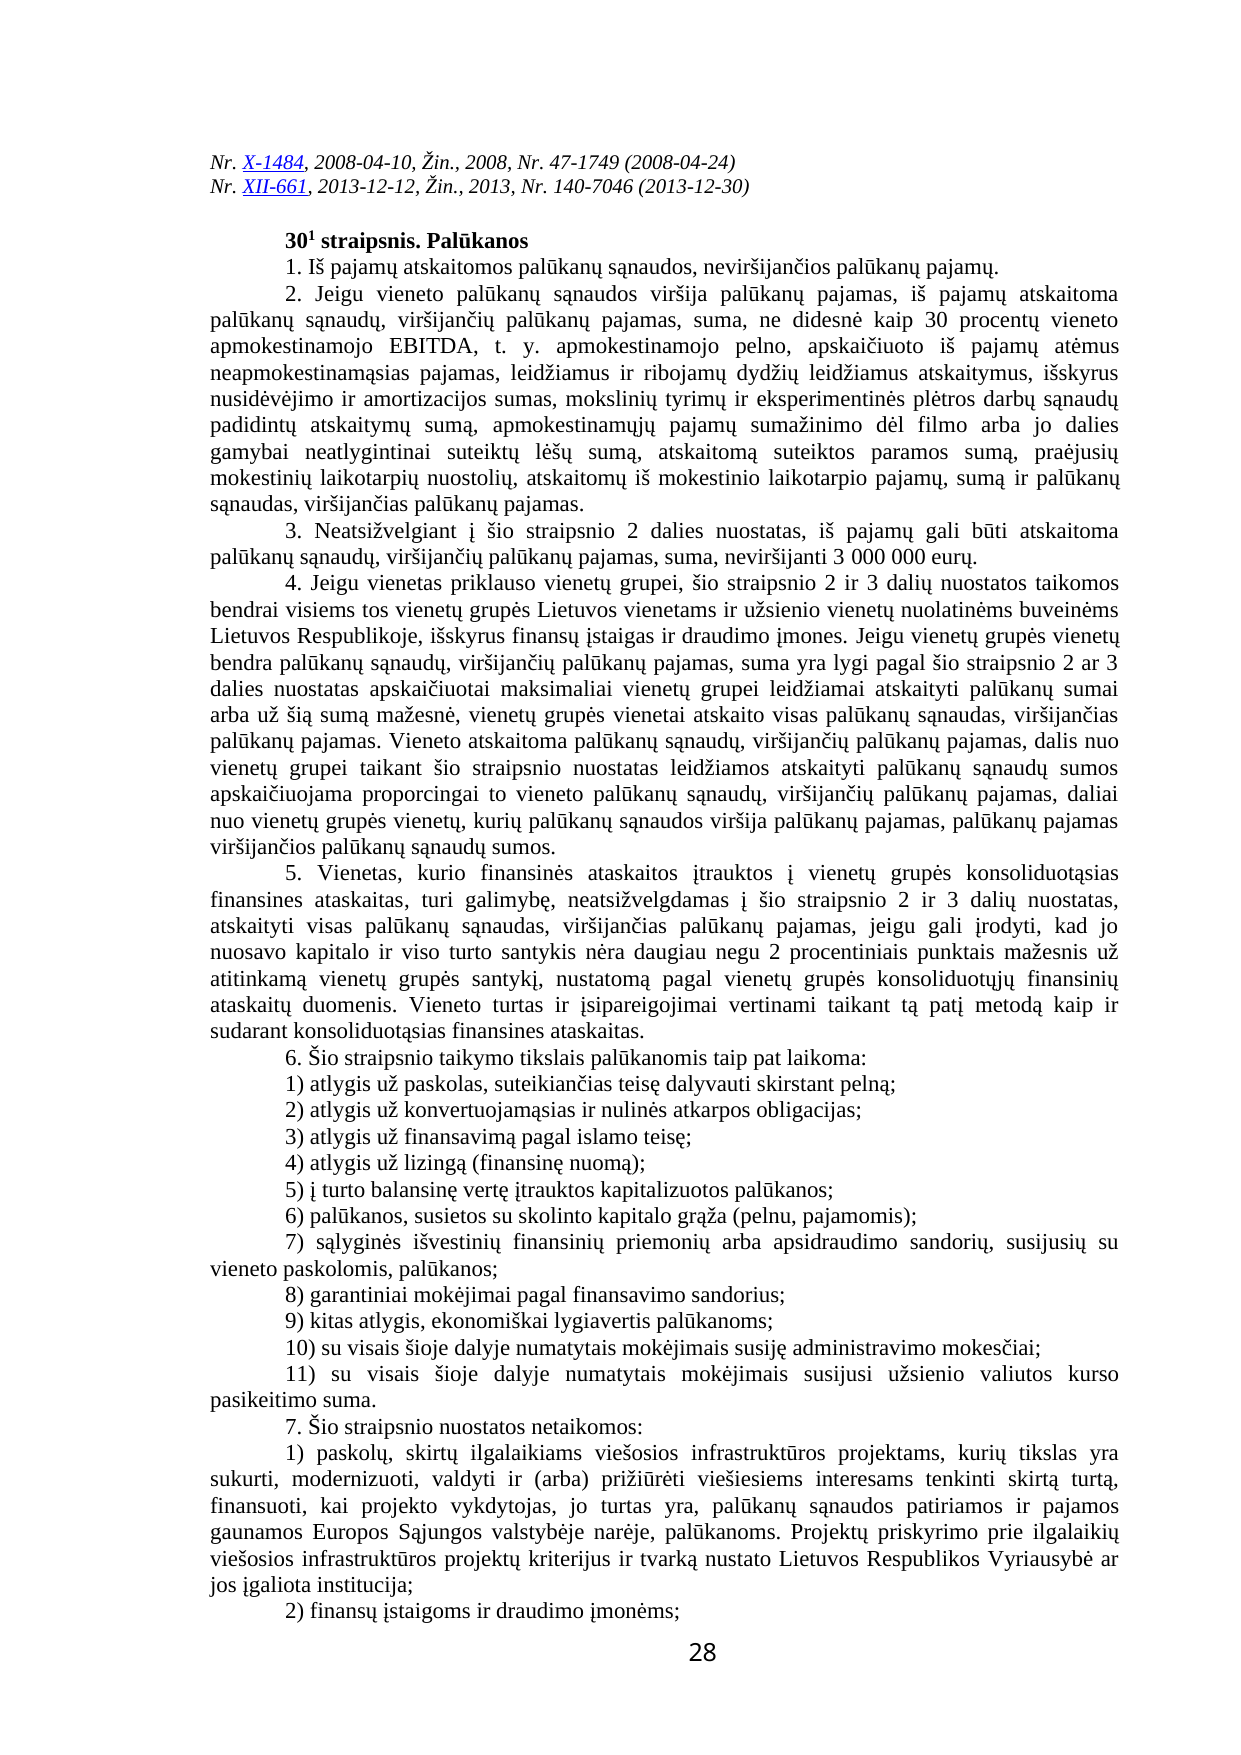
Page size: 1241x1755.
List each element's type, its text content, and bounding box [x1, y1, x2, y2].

text 8) garantiniai mokėjimai pagal finansavimo sandorius; [210, 1281, 1120, 1307]
text 3) atlygis už finansavimą pagal islamo teisę; [210, 1123, 1120, 1149]
text 1. Iš pajamų atskaitomos palūkanų sąnaudos, neviršijančios palūkanų pajamų. [210, 253, 1120, 279]
text 2. Jeigu vieneto palūkanų sąnaudos viršija palūkanų pajamas, iš pajamų atskaitoma palūkanų sąnaudų, viršijančių palūkanų pajamas, suma, ne didesnė kaip 30 procentų vieneto apmokestinamojo EBITDA, t. y. apmokestinamojo pelno, apskaičiuoto iš pajamų atėmus neapmokestinamąsias pajamas, leidžiamus ir ribojamų dydžių leidžiamus atskaitymus, išskyrus nusidėvėjimo ir amortizacijos sumas, mokslinių tyrimų ir eksperimentinės plėtros darbų sąnaudų padidintų atskaitymų sumą, apmokestinamųjų pajamų sumažinimo dėl filmo arba jo dalies gamybai neatlygintinai suteiktų lėšų sumą, atskaitomą suteiktos paramos sumą, praėjusių mokestinių laikotarpių nuostolių, atskaitomų iš mokestinio laikotarpio pajamų, sumą ir palūkanų sąnaudas, viršijančias palūkanų pajamas. [210, 279, 1120, 517]
text Nr. X-1484, 2008-04-10, Žin., 2008, Nr. 47-1749 (2008-04-24) [210, 150, 1120, 174]
text 7. Šio straipsnio nuostatos netaikomos: [210, 1413, 1120, 1439]
text 11) su visais šioje dalyje numatytais mokėjimais susijusi užsienio valiutos kurso pasikeitimo suma. [210, 1360, 1120, 1413]
text 2) finansų įstaigoms ir draudimo įmonėms; [210, 1597, 1120, 1624]
text 10) su visais šioje dalyje numatytais mokėjimais susiję administravimo mokesčiai; [210, 1334, 1120, 1360]
text 1) paskolų, skirtų ilgalaikiams viešosios infrastruktūros projektams, kurių tikslas yra sukurti, modernizuoti, valdyti ir (arba) prižiūrėti viešiesiems interesams tenkinti skirtą turtą, finansuoti, kai projekto vykdytojas, jo turtas yra, palūkanų sąnaudos patiriamos ir pajamos gaunamos Europos Sąjungos valstybėje narėje, palūkanoms. Projektų priskyrimo prie ilgalaikių viešosios infrastruktūros projektų kriterijus ir tvarką nustato Lietuvos Respublikos Vyriausybė ar jos įgaliota institucija; [210, 1439, 1120, 1597]
text 1) atlygis už paskolas, suteikiančias teisę dalyvauti skirstant pelną; [210, 1070, 1120, 1097]
text 6) palūkanos, susietos su skolinto kapitalo grąža (pelnu, pajamomis); [210, 1202, 1120, 1228]
text 4. Jeigu vienetas priklauso vienetų grupei, šio straipsnio 2 ir 3 dalių nuostatos taikomos bendrai visiems tos vienetų grupės Lietuvos vienetams ir užsienio vienetų nuolatinėms buveinėms Lietuvos Respublikoje, išskyrus finansų įstaigas ir draudimo įmones. Jeigu vienetų grupės vienetų bendra palūkanų sąnaudų, viršijančių palūkanų pajamas, suma yra lygi pagal šio straipsnio 2 ar 3 dalies nuostatas apskaičiuotai maksimaliai vienetų grupei leidžiamai atskaityti palūkanų sumai arba už šią sumą mažesnė, vienetų grupės vienetai atskaito visas palūkanų sąnaudas, viršijančias palūkanų pajamas. Vieneto atskaitoma palūkanų sąnaudų, viršijančių palūkanų pajamas, dalis nuo vienetų grupei taikant šio straipsnio nuostatas leidžiamos atskaityti palūkanų sąnaudų sumos apskaičiuojama proporcingai to vieneto palūkanų sąnaudų, viršijančių palūkanų pajamas, daliai nuo vienetų grupės vienetų, kurių palūkanų sąnaudos viršija palūkanų pajamas, palūkanų pajamas viršijančios palūkanų sąnaudų sumos. [210, 569, 1120, 859]
text 4) atlygis už lizingą (finansinę nuomą); [210, 1149, 1120, 1176]
text 2) atlygis už konvertuojamąsias ir nulinės atkarpos obligacijas; [210, 1097, 1120, 1123]
text 7) sąlyginės išvestinių finansinių priemonių arba apsidraudimo sandorių, susijusių su vieneto paskolomis, palūkanos; [210, 1228, 1120, 1281]
text 5) į turto balansinę vertę įtrauktos kapitalizuotos palūkanos; [210, 1176, 1120, 1202]
text 9) kitas atlygis, ekonomiškai lygiavertis palūkanoms; [210, 1307, 1120, 1334]
text Nr. XII-661, 2013-12-12, Žin., 2013, Nr. 140-7046 (2013-12-30) [210, 174, 1120, 198]
text 301 straipsnis. Palūkanos [210, 227, 1120, 253]
text 6. Šio straipsnio taikymo tikslais palūkanomis taip pat laikoma: [210, 1044, 1120, 1070]
text 5. Vienetas, kurio finansinės ataskaitos įtrauktos į vienetų grupės konsoliduotąsias finansines ataskaitas, turi galimybę, neatsižvelgdamas į šio straipsnio 2 ir 3 dalių nuostatas, atskaityti visas palūkanų sąnaudas, viršijančias palūkanų pajamas, jeigu gali įrodyti, kad jo nuosavo kapitalo ir viso turto santykis nėra daugiau negu 2 procentiniais punktais mažesnis už atitinkamą vienetų grupės santykį, nustatomą pagal vienetų grupės konsoliduotųjų finansinių ataskaitų duomenis. Vieneto turtas ir įsipareigojimai vertinami taikant tą patį metodą kaip ir sudarant konsoliduotąsias finansines ataskaitas. [210, 859, 1120, 1044]
text 3. Neatsižvelgiant į šio straipsnio 2 dalies nuostatas, iš pajamų gali būti atskaitoma palūkanų sąnaudų, viršijančių palūkanų pajamas, suma, neviršijanti 3 000 000 eurų. [210, 517, 1120, 569]
